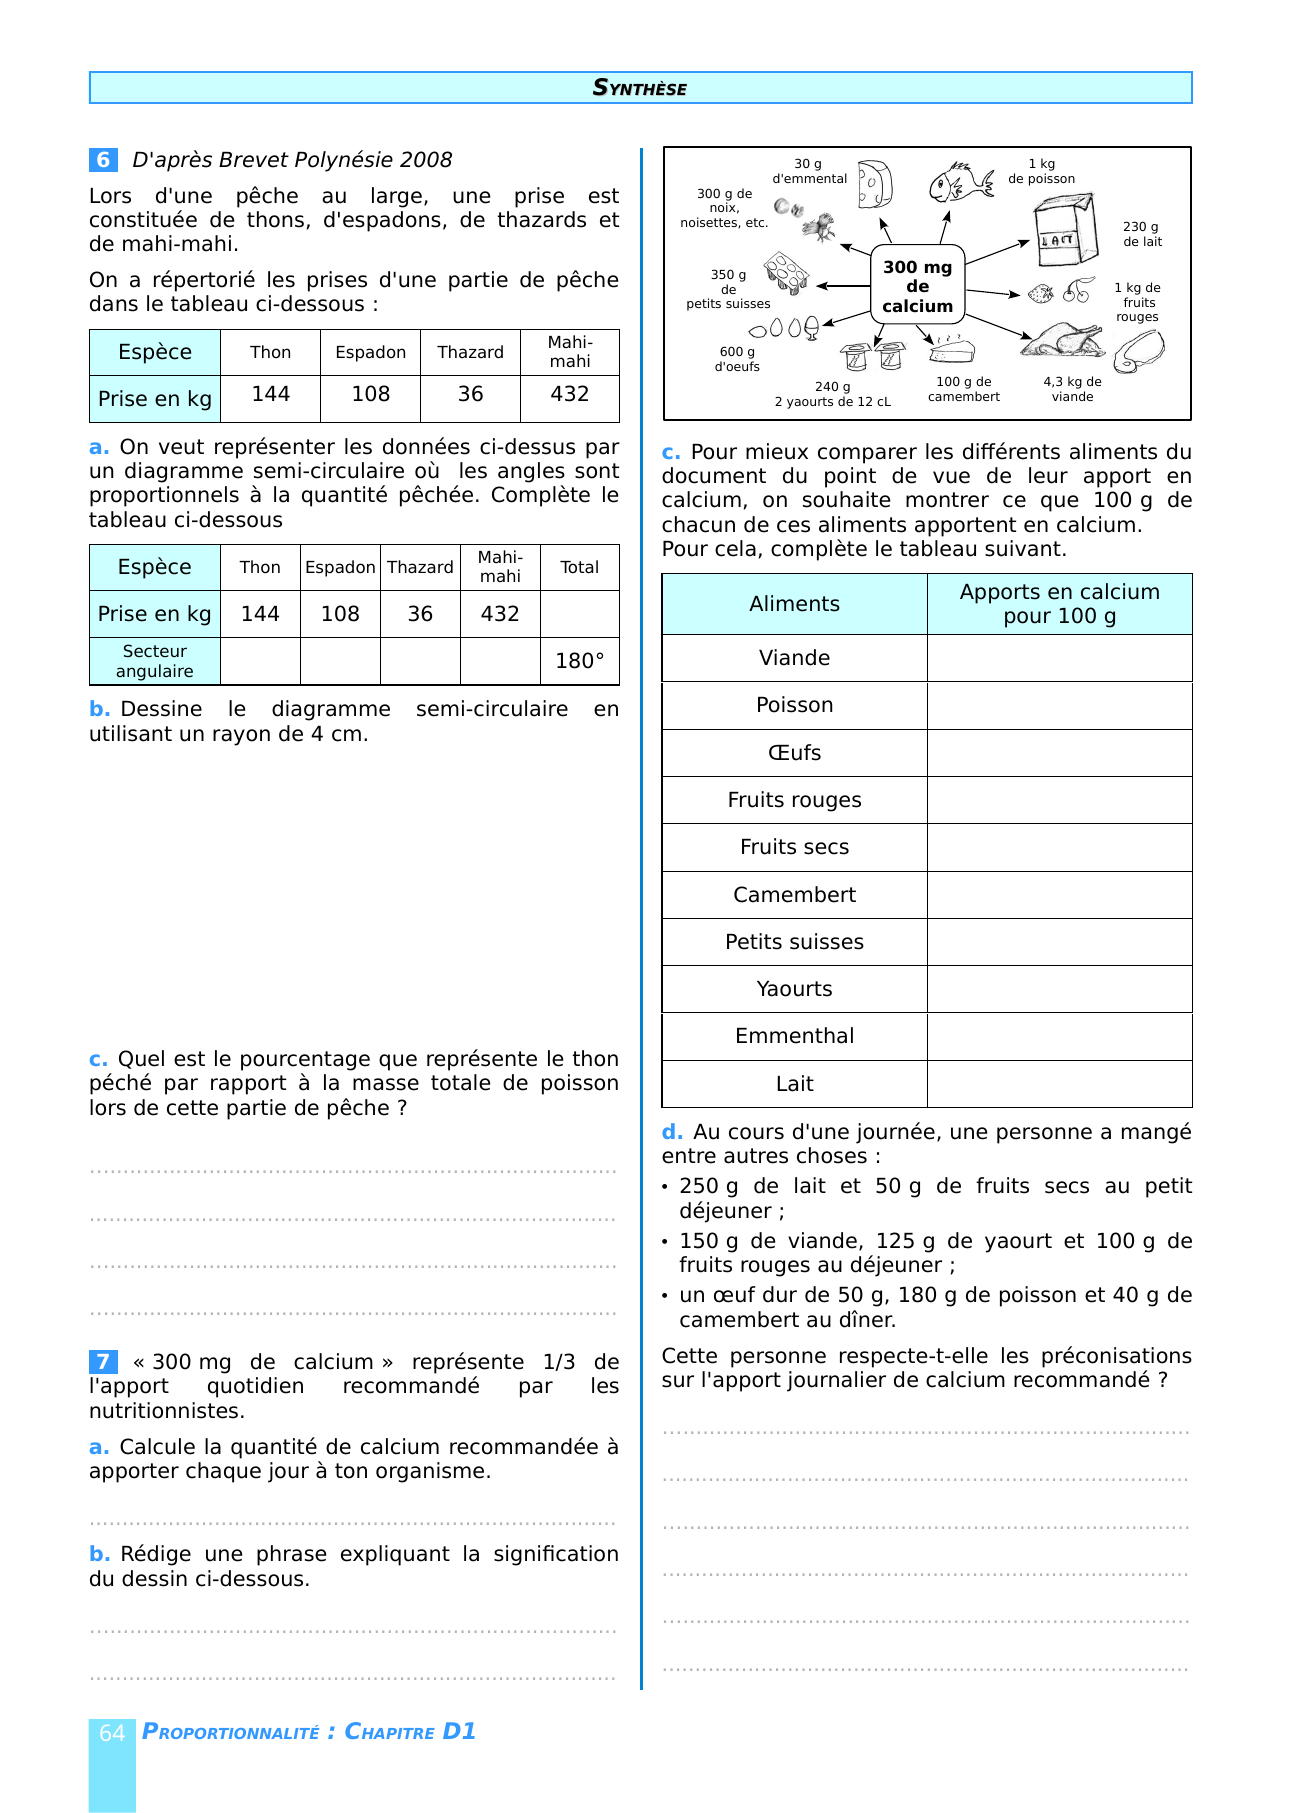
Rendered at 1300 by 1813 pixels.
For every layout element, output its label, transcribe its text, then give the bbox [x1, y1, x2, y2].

table_cell 432 [461, 591, 540, 637]
table_cell Poisson [663, 683, 927, 729]
table_cell 36 [421, 376, 520, 422]
text …............................................................................................................................................................. [88, 1132, 620, 1226]
text On a répertorié les prises d'une partie de pêche dans le tableau ci-dessous : [88, 268, 620, 317]
list D'après Brevet Polynésie 2008 [118, 148, 620, 172]
table_cell [928, 1014, 1192, 1060]
list Rédige une phrase expliquant la signification du dessin ci-dessous. [88, 1542, 620, 1591]
table_cell [301, 638, 380, 684]
list Calcule la quantité de calcium recommandée à apporter chaque jour à ton organisme. [88, 1435, 620, 1483]
table_cell 432 [521, 376, 619, 422]
table_cell [928, 966, 1192, 1012]
table_cell 180° [541, 638, 619, 684]
table_cell 36 [381, 591, 460, 637]
table_cell [541, 591, 619, 637]
table_header Espèce [90, 330, 220, 375]
table_cell [928, 730, 1192, 776]
table_cell [928, 824, 1192, 871]
table_cell Secteur angulaire [90, 638, 220, 684]
table_cell [928, 1061, 1192, 1107]
table_header Thon [221, 330, 320, 375]
list Quel est le pourcentage que représente le thon péché par rapport à la masse totale de poisson lors de cette partie de pêche ? [88, 1047, 620, 1120]
table_cell Petits suisses [663, 919, 927, 965]
table_cell Prise en kg [90, 591, 220, 637]
list Pour cela, complète le tableau suivant. [661, 537, 1193, 561]
picture [665, 148, 1190, 419]
table_cell 108 [301, 591, 380, 637]
list 150 g de viande, 125 g de yaourt et 100 g de fruits rouges au déjeuner ; [661, 1229, 1193, 1277]
table_header Espèce [90, 545, 220, 590]
list 250 g de lait et 50 g de fruits secs au petit déjeuner ; [661, 1174, 1193, 1223]
table_cell Prise en kg [90, 376, 220, 422]
table_header Apports en calcium pour 100 g [928, 574, 1192, 634]
list On veut représenter les données ci-dessus par un diagramme semi-circulaire où les angles sont proportionnels à la quantité pêchée. Complète le tableau ci-dessous [88, 435, 620, 532]
list …............................................................................................................................................................. [88, 1591, 620, 1686]
table_header Thazard [421, 330, 520, 375]
table_cell 144 [221, 376, 320, 422]
table_cell [928, 683, 1192, 729]
table_header Total [541, 545, 619, 590]
list « 300 mg de calcium » représente 1/3 de l'apport quotidien recommandé par les nutritionnistes. [88, 1350, 620, 1423]
table_header Thazard [381, 545, 460, 590]
list ................................................................................ [88, 1483, 620, 1531]
list ….............................................................................................................................................................….............................................................................................................................................................…............................................................................................................................................................. [661, 1392, 1193, 1676]
table_cell Yaourts [663, 966, 927, 1012]
list un œuf dur de 50 g, 180 g de poisson et 40 g de camembert au dîner. [661, 1283, 1193, 1332]
table_header Espadon [321, 330, 420, 375]
table_header Aliments [663, 574, 927, 634]
table_cell [928, 635, 1192, 681]
table_cell Œufs [663, 730, 927, 776]
list Pour mieux comparer les différents aliments du document du point de vue de leur apport en calcium, on souhaite montrer ce que 100 g de chacun de ces aliments apportent en calcium. [661, 440, 1193, 537]
text ….............................................................................…............................................................................. [88, 1226, 620, 1321]
list Dessine le diagramme semi-circulaire en utilisant un rayon de 4 cm. [88, 697, 620, 746]
table_cell [928, 777, 1192, 823]
table_header Thon [221, 545, 300, 590]
table_cell 108 [321, 376, 420, 422]
table_cell [221, 638, 300, 684]
table_header Mahi-mahi [521, 330, 619, 375]
list Cette personne respecte-t-elle les préconisations sur l'apport journalier de calcium recommandé ? [661, 1344, 1193, 1392]
text Lors d'une pêche au large, une prise est constituée de thons, d'espadons, de thazards et de mahi-mahi. [88, 184, 620, 256]
table_cell 144 [221, 591, 300, 637]
table_cell Fruits rouges [663, 777, 927, 823]
list Au cours d'une journée, une personne a mangé entre autres choses : [661, 1120, 1193, 1168]
table_cell [928, 872, 1192, 918]
table_cell Camembert [663, 872, 927, 918]
table_header Mahi-mahi [461, 545, 540, 590]
table_cell [461, 638, 540, 684]
table_cell [381, 638, 460, 684]
table_cell Fruits secs [663, 824, 927, 871]
table_cell Viande [663, 635, 927, 681]
table_cell Lait [663, 1061, 927, 1107]
table_cell [928, 919, 1192, 965]
table_cell Emmenthal [663, 1014, 927, 1060]
table_header Espadon [301, 545, 380, 590]
